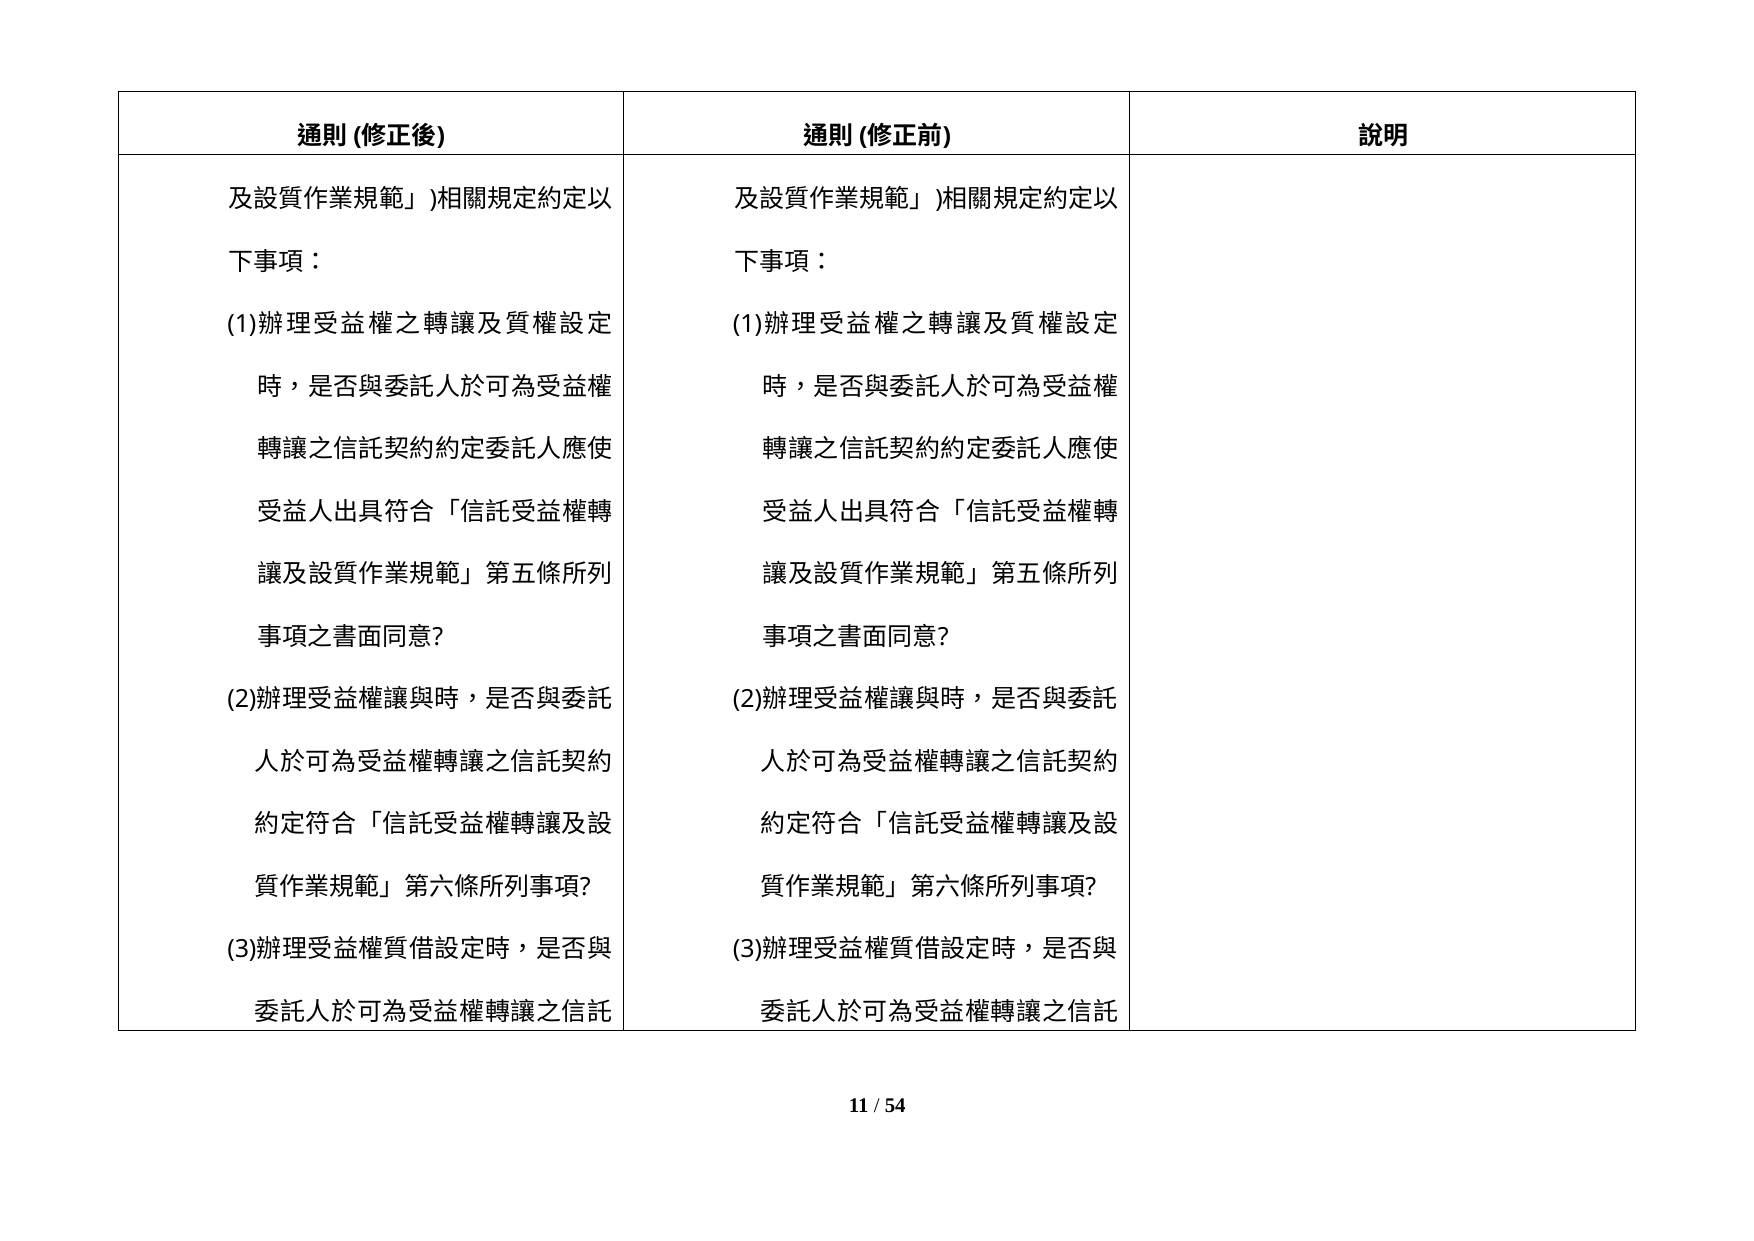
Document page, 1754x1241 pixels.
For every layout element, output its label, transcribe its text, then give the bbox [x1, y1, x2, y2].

table_header 通則 (修正前) [624, 92, 1129, 154]
table_header 說明 [1130, 92, 1635, 154]
table_header 通則 (修正後) [119, 92, 623, 154]
table_cell 及設質作業規範」)相關規定約定以下事項： (1)辦理受益權之轉讓及質權設定時，是否與委託人於可為受益權轉讓之信託契約約定委託人應使受益人出具符合「信託受益權轉讓及設質作業規範」第五條所列事項之書面同意? (2)辦理受益權讓與時，是否與委託人於可為受益權轉讓之信託契約約定符合「信託受益權轉讓及設質作業規範」第六條所列事項? (3)辦理受益權質借設定時，是否與委託人於可為受益權轉讓之信託 [624, 155, 1129, 1030]
table_cell 配合金管會111年8月4日金管銀票字第1110272235號函頒有關信託業辦理對信託財產具有運用決定權之公益信託或安養信託，無須向主管機關申請兼營全權委託投資業務之四種態樣，修訂(一)信託業之設置之2.相關控制重點。 依金管會111年05月12日金管法字第1110192104號函修正之「金融服務業公平待客原則」參及肆，增列(九)公平待客原則1.之控制重點。 依金管會111年05月12日金管法字第1110192104號函修正之「金融服務業公平待客原則」伍之一、建立重視金融消費者保護之企業文化，增列(九)公平待客原則2.之相關控制重點，其後款次依序調整。 依金管會111年05月12日金管法字第1110192104號函修正之「金融服務業公平待客原則」伍之三、訂定「公平待客原則」之策略之(三)，增列(九)公平待客原則5.之相關控制重點，其後款次依序調整。 依金管會111年05月12日金管法字第1110192104號函修正之「金融服務業公平待客原則」伍之四、「公平待客原則」之執行之(一)及(二)，修正(九)公平待客原則6.之相關控制重點。 依金管會111年05月12日金管法字第1110192104號函修正之「金融服務業公平待客原則」伍之四、「公平待客原則」之執行之(三)，增列(九)公平待客原則7.之相關控制重點。 依金管會111年05月12日金管法字第1110192104號函修正之「金融服務業公平待客原則」伍之四、「公平待客原則」之執行之(四)，增列(十)紛爭處理3.之相關控制重點。 [1130, 155, 1635, 1030]
table_cell 及設質作業規範」)相關規定約定以下事項： (1)辦理受益權之轉讓及質權設定時，是否與委託人於可為受益權轉讓之信託契約約定委託人應使受益人出具符合「信託受益權轉讓及設質作業規範」第五條所列事項之書面同意? (2)辦理受益權讓與時，是否與委託人於可為受益權轉讓之信託契約約定符合「信託受益權轉讓及設質作業規範」第六條所列事項? (3)辦理受益權質借設定時，是否與委託人於可為受益權轉讓之信託 [119, 155, 623, 1030]
